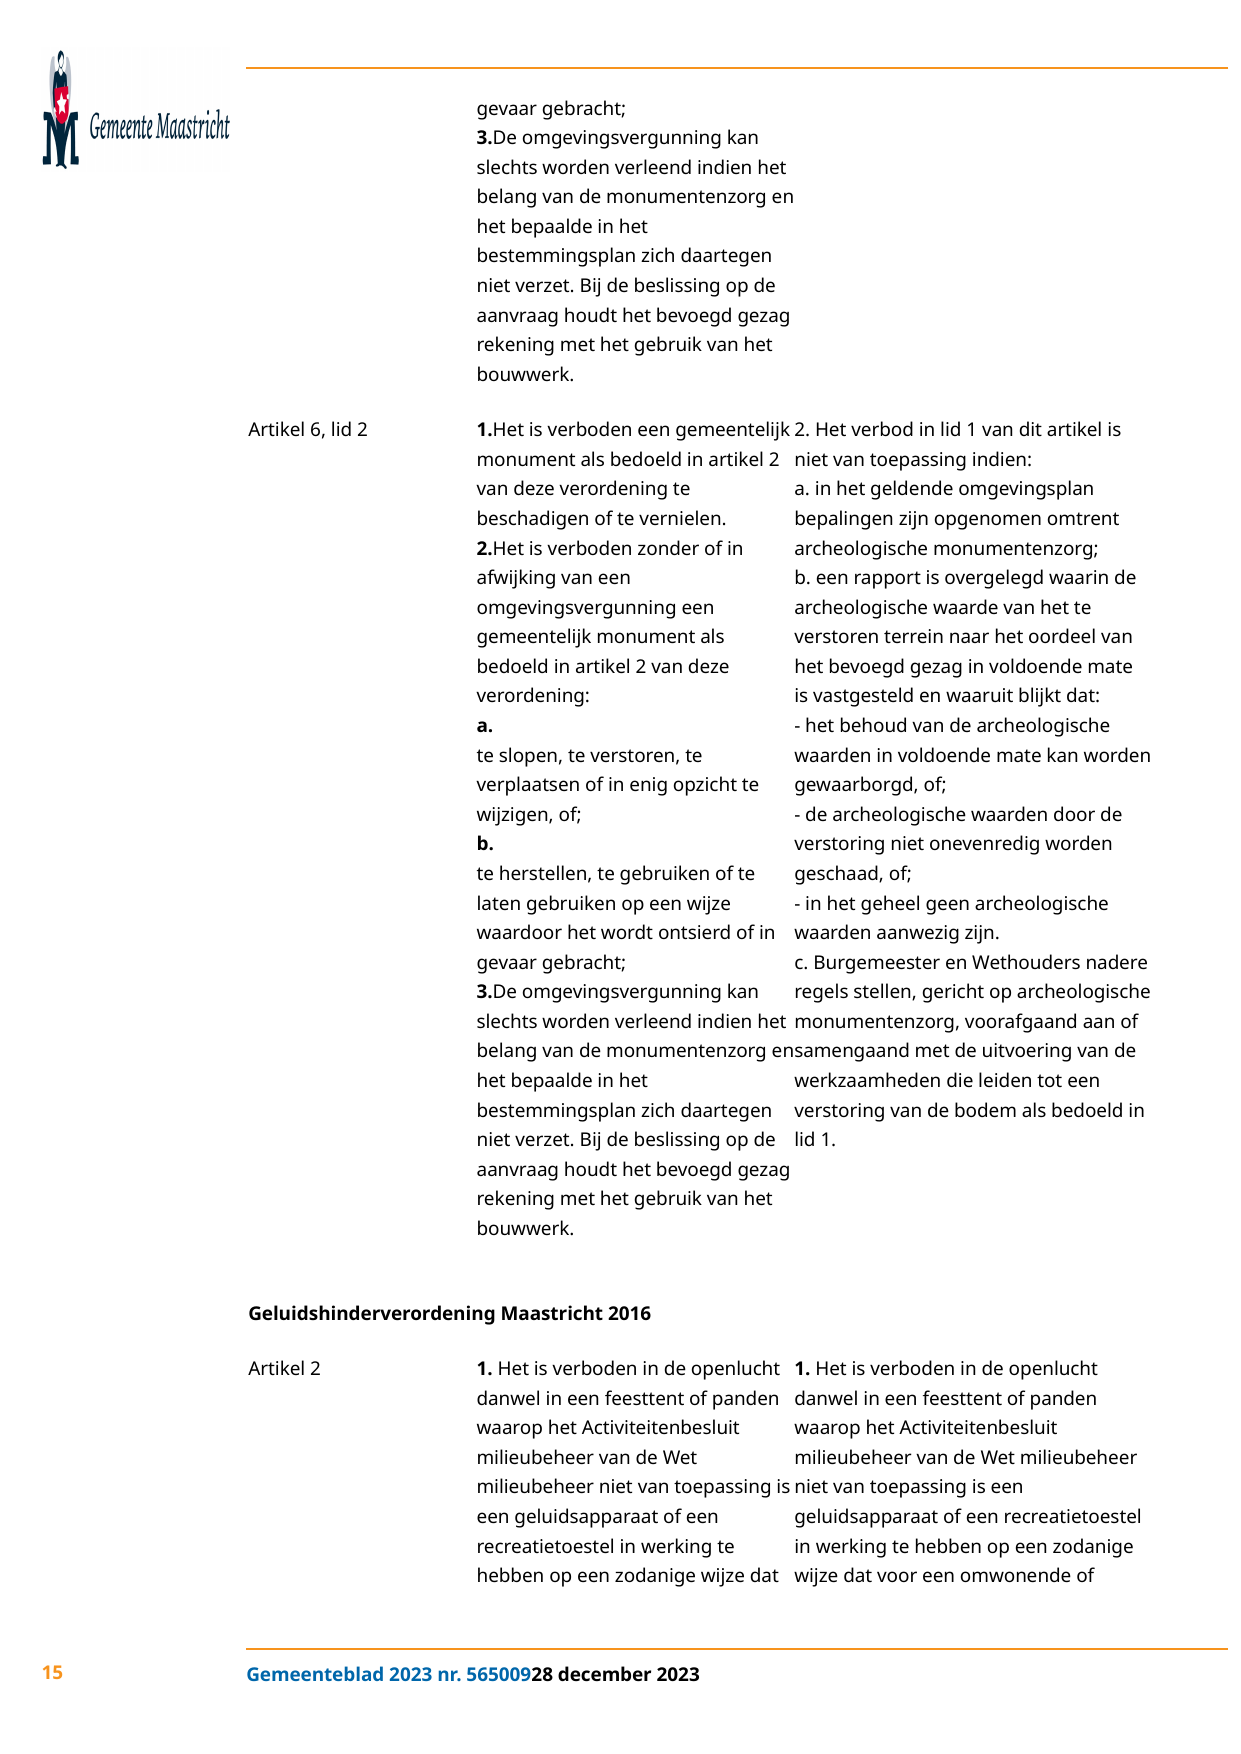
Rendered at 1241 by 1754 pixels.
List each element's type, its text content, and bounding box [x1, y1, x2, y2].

table_cell 2. Het verbod in lid 1 van dit artikel is niet van toepassing indien: a. in het geldende omgevingsplan bepalingen zijn opgenomen omtrent archeologische monumentenzorg; b. een rapport is overgelegd waarin de archeologische waarde van het te verstoren terrein naar het oordeel van het bevoegd gezag in voldoende mate is vastgesteld en waaruit blijkt dat: - het behoud van de archeologische waarden in voldoende mate kan worden gewaarborgd, of; - de archeologische waarden door de verstoring niet onevenredig worden geschaad, of; - in het geheel geen archeologische waarden aanwezig zijn. c. Burgemeester en Wethouders nadere regels stellen, gericht op archeologische monumentenzorg, voorafgaand aan of samengaand met de uitvoering van de werkzaamheden die leiden tot een verstoring van de bodem als bedoeld in lid 1. [794, 416, 1152, 1270]
table_cell [794, 95, 1152, 416]
picture [41, 47, 231, 172]
table_cell Artikel 2 [248, 1355, 476, 1588]
table_cell gevaar gebracht; 3.De omgevingsvergunning kan slechts worden verleend indien het belang van de monumentenzorg en het bepaalde in het bestemmingsplan zich daartegen niet verzet. Bij de beslissing op de aanvraag houdt het bevoegd gezag rekening met het gebruik van het bouwwerk. [476, 95, 794, 416]
table_cell [248, 95, 476, 416]
table_cell 1.Het is verboden een gemeentelijk monument als bedoeld in artikel 2 van deze verordening te beschadigen of te vernielen. 2.Het is verboden zonder of in afwijking van een omgevingsvergunning een gemeentelijk monument als bedoeld in artikel 2 van deze verordening: a. te slopen, te verstoren, te verplaatsen of in enig opzicht te wijzigen, of; b. te herstellen, te gebruiken of te laten gebruiken op een wijze waardoor het wordt ontsierd of in gevaar gebracht; 3.De omgevingsvergunning kan slechts worden verleend indien het belang van de monumentenzorg en het bepaalde in het bestemmingsplan zich daartegen niet verzet. Bij de beslissing op de aanvraag houdt het bevoegd gezag rekening met het gebruik van het bouwwerk. [476, 416, 794, 1270]
table_cell 1. Het is verboden in de openlucht danwel in een feesttent of panden waarop het Activiteitenbesluit milieubeheer van de Wet milieubeheer niet van toepassing is een geluidsapparaat of een recreatietoestel in werking te hebben op een zodanige wijze dat [476, 1355, 794, 1588]
table_cell Geluidshinderverordening Maastricht 2016 [248, 1270, 1152, 1355]
table_cell Artikel 6, lid 2 [248, 416, 476, 1270]
table_cell 1. Het is verboden in de openlucht danwel in een feesttent of panden waarop het Activiteitenbesluit milieubeheer van de Wet milieubeheer niet van toepassing is een geluidsapparaat of een recreatietoestel in werking te hebben op een zodanige wijze dat voor een omwonende of [794, 1355, 1152, 1588]
